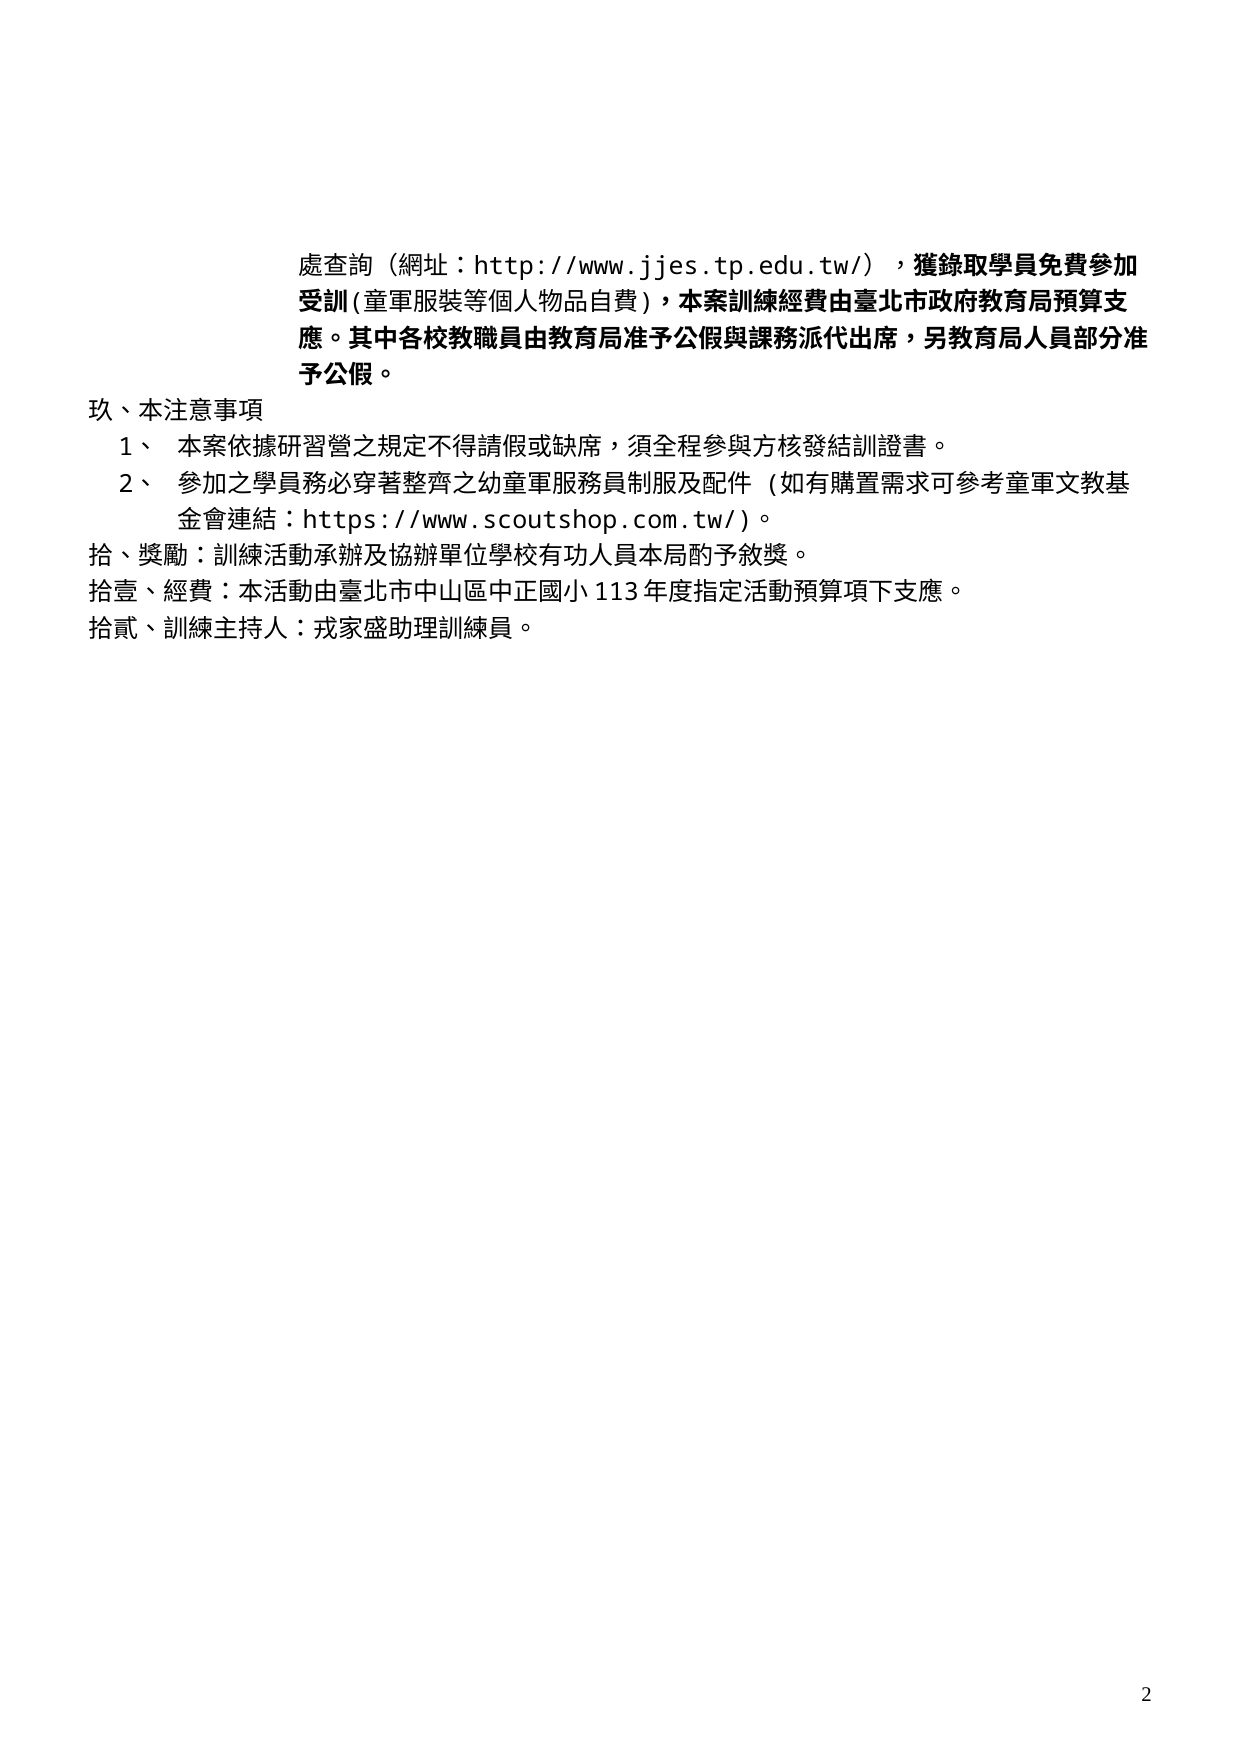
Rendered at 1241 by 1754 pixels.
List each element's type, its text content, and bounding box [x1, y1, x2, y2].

text 玖、本注意事項 [89, 391, 1152, 427]
text 拾、獎勵：訓練活動承辦及協辦單位學校有功人員本局酌予敘獎。 [89, 536, 1152, 572]
list 本案依據研習營之規定不得請假或缺席，須全程參與方核發結訓證書。 [118, 427, 1152, 463]
text 處查詢（網址：http://www.jjes.tp.edu.tw/），獲錄取學員免費參加受訓(童軍服裝等個人物品自費)，本案訓練經費由臺北市政府教育局預算支應。其中各校教職員由教育局准予公假與課務派代出席，另教育局人員部分准予公假。 [119, 246, 1152, 391]
text 拾貳、訓練主持人：戎家盛助理訓練員。 [89, 608, 1152, 644]
list 參加之學員務必穿著整齊之幼童軍服務員制服及配件 (如有購置需求可參考童軍文教基金會連結：https://www.scoutshop.com.tw/)。 [118, 463, 1152, 536]
text 拾壹、經費：本活動由臺北市中山區中正國小113年度指定活動預算項下支應。 [89, 572, 1152, 608]
